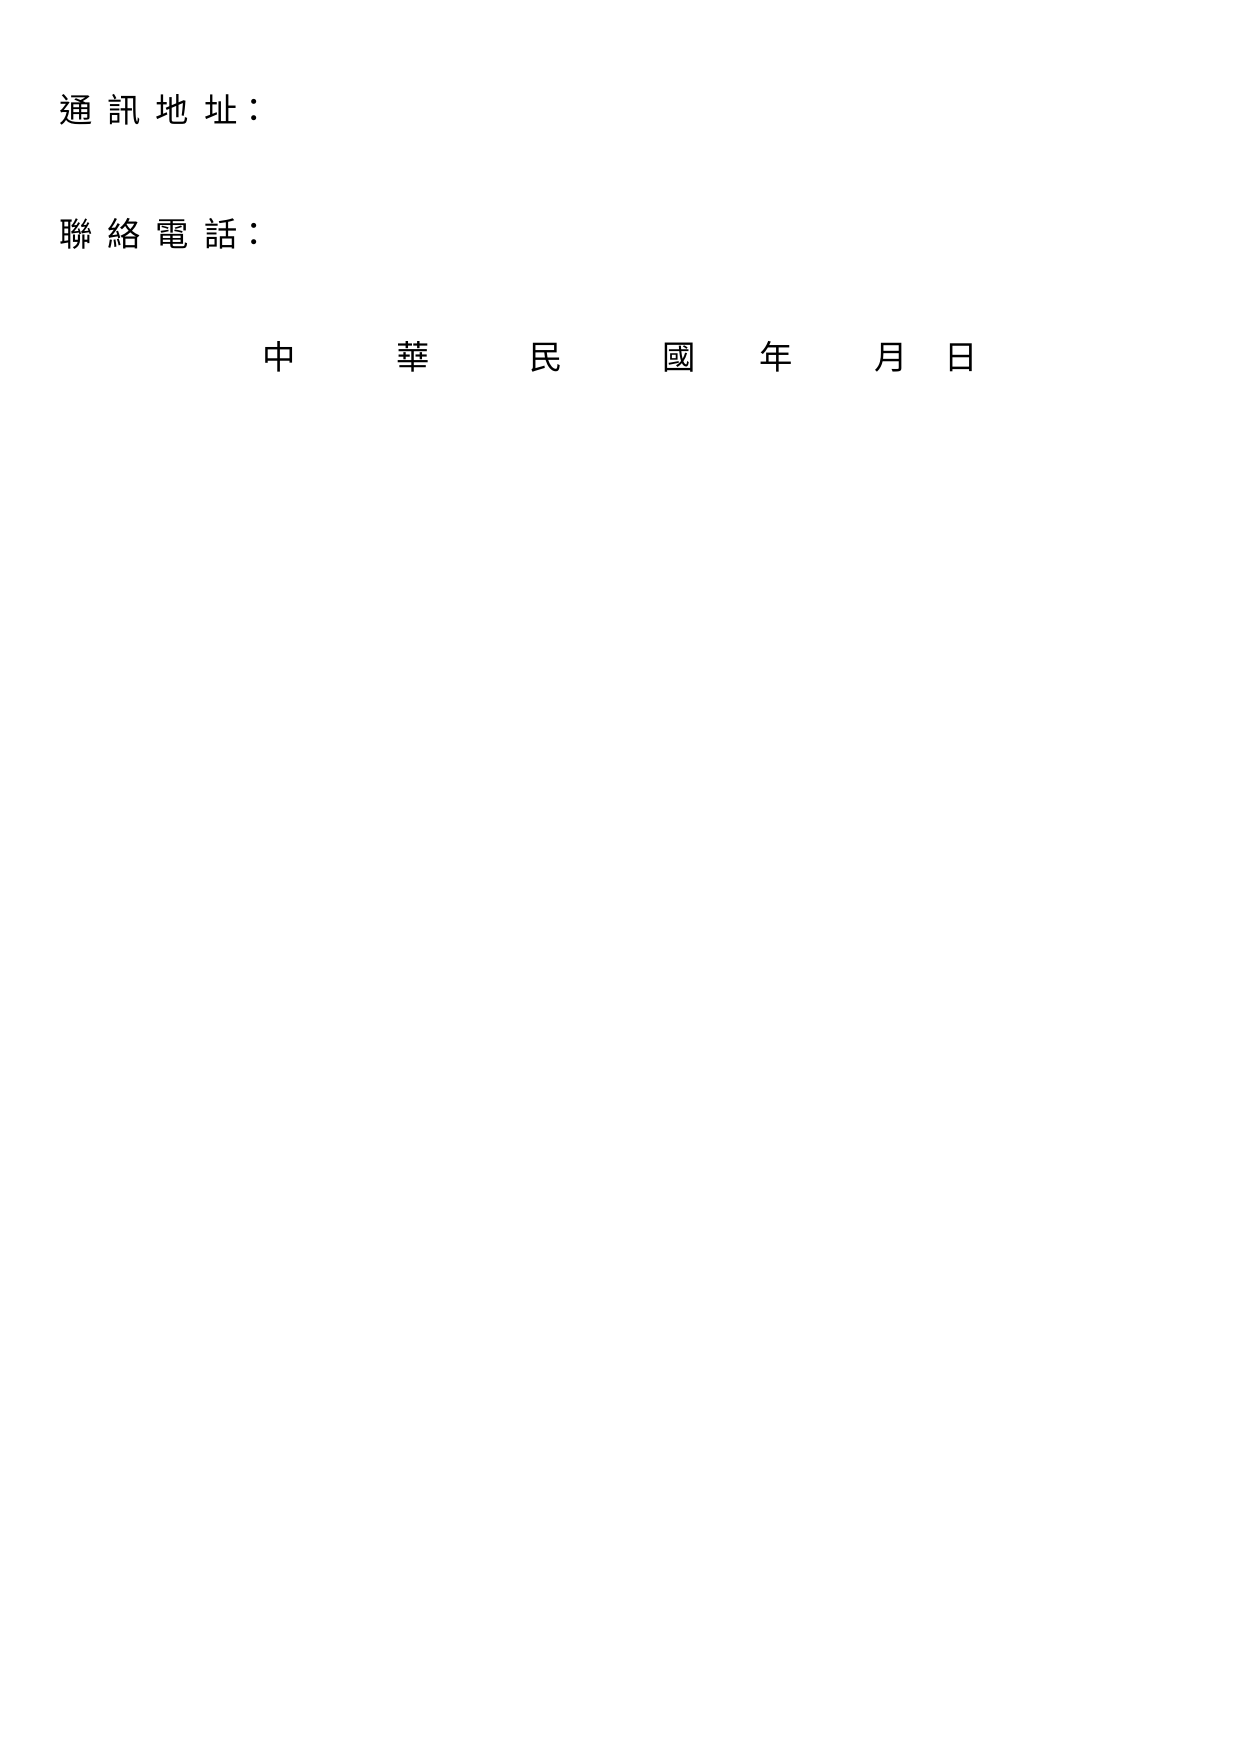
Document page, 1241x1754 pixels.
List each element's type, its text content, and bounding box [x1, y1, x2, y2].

text 聯 絡 電 話： [59, 194, 1181, 269]
text 中 華 民 國 年 月 日 [59, 317, 1181, 392]
text 通 訊 地 址： [59, 71, 1181, 146]
